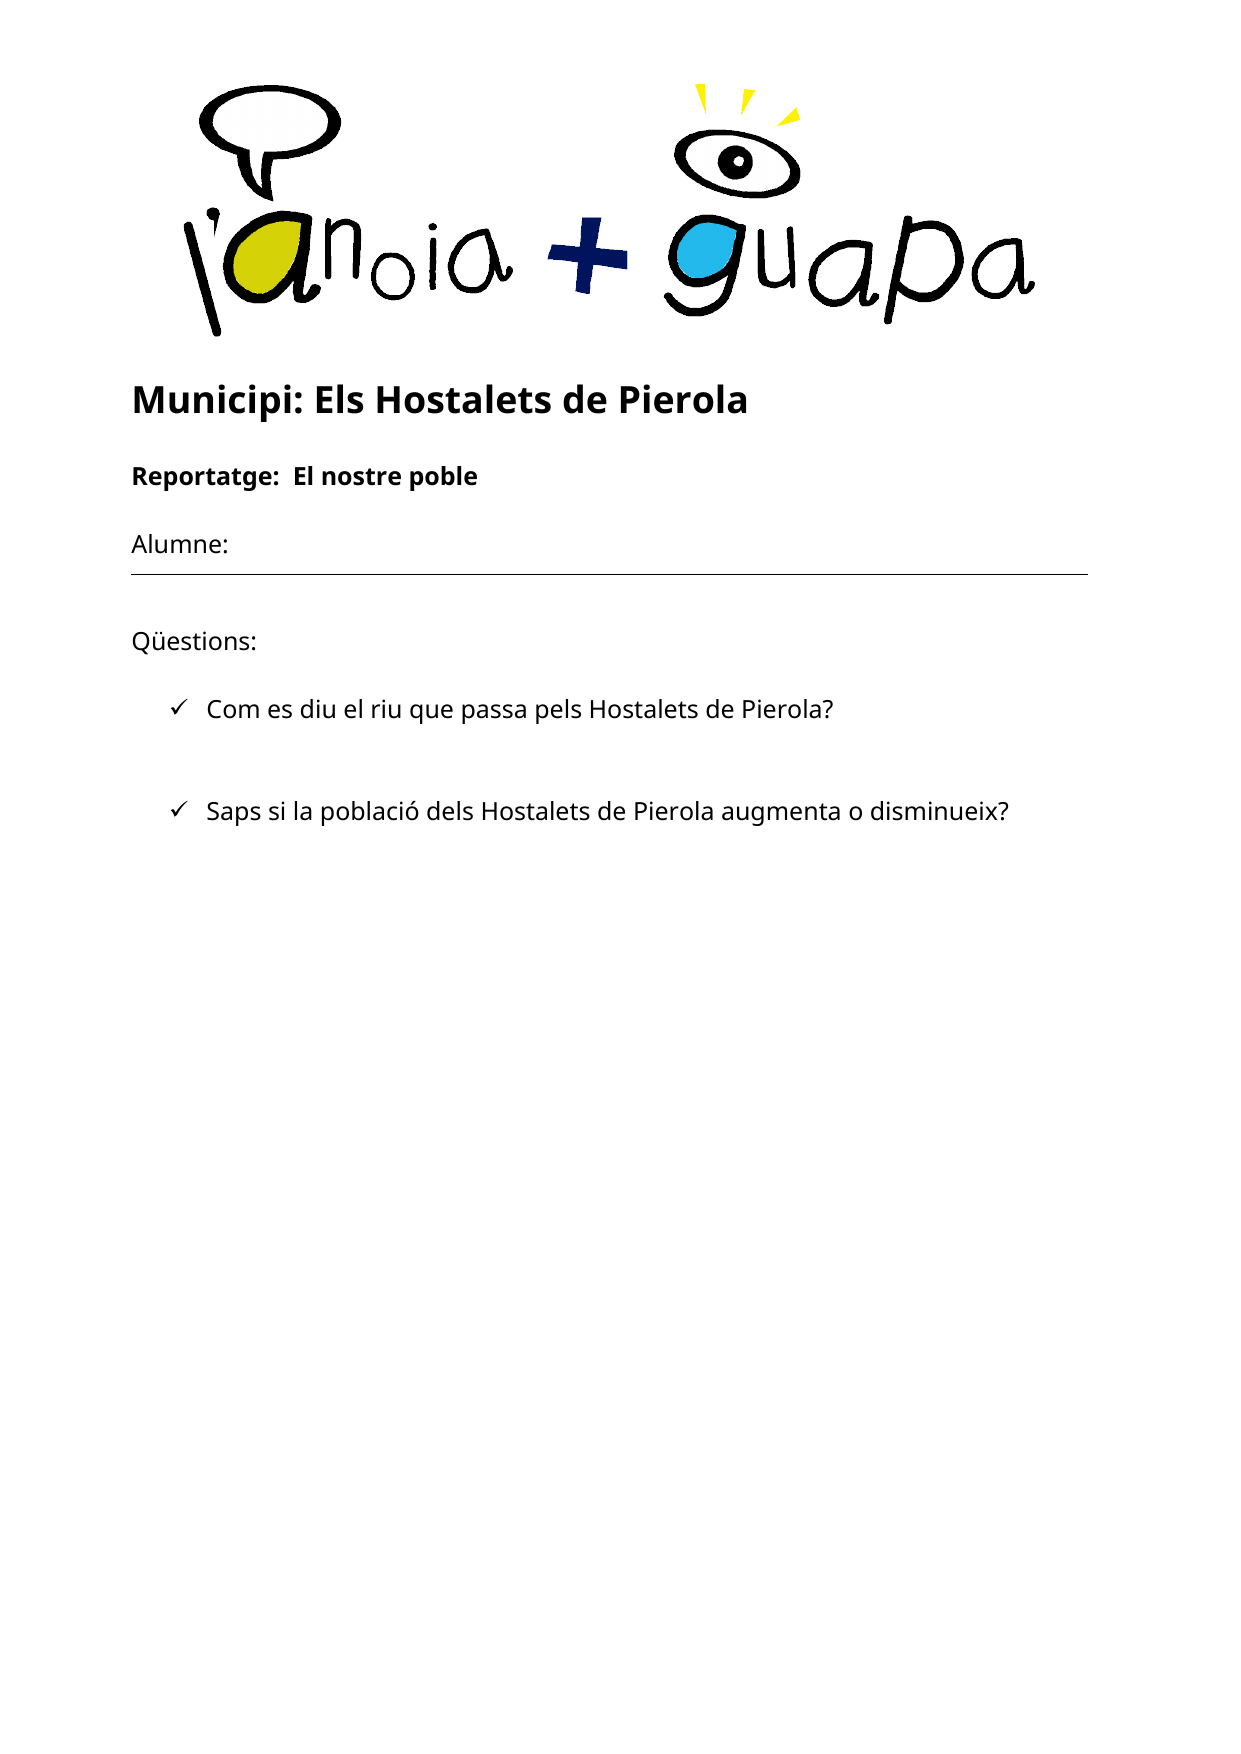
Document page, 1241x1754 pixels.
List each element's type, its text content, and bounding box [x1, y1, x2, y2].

text Qüestions: [131, 623, 1087, 657]
list Saps si la població dels Hostalets de Pierola augmenta o disminueix? [169, 794, 1087, 828]
picture [183, 84, 1035, 337]
text Municipi: Els Hostalets de Pierola [131, 373, 1087, 424]
list Com es diu el riu que passa pels Hostalets de Pierola? [169, 691, 1087, 726]
text Reportatge: El nostre poble [131, 459, 1087, 493]
text Alumne: [131, 527, 1087, 561]
